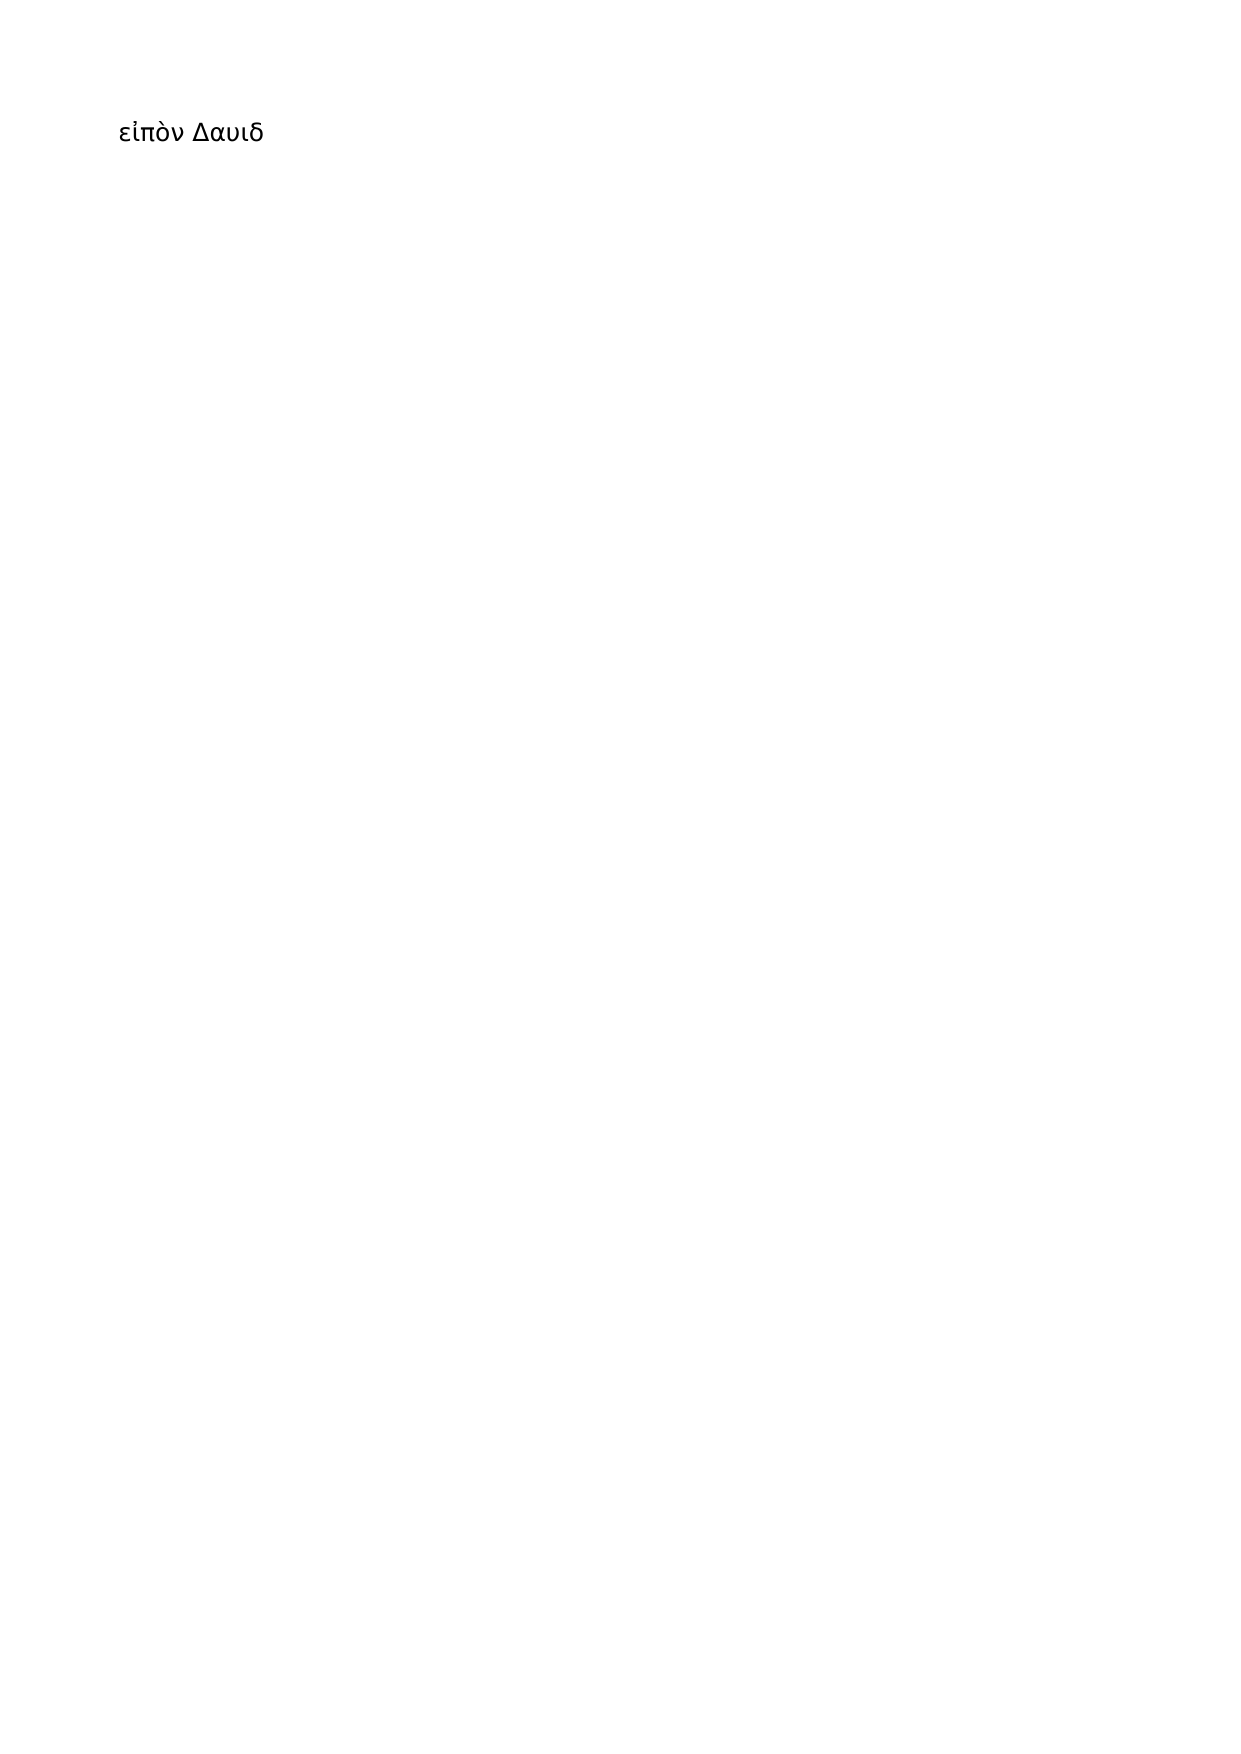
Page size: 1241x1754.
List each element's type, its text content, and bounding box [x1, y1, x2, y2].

text εἰπὸν Δαυιδ [118, 118, 1122, 147]
